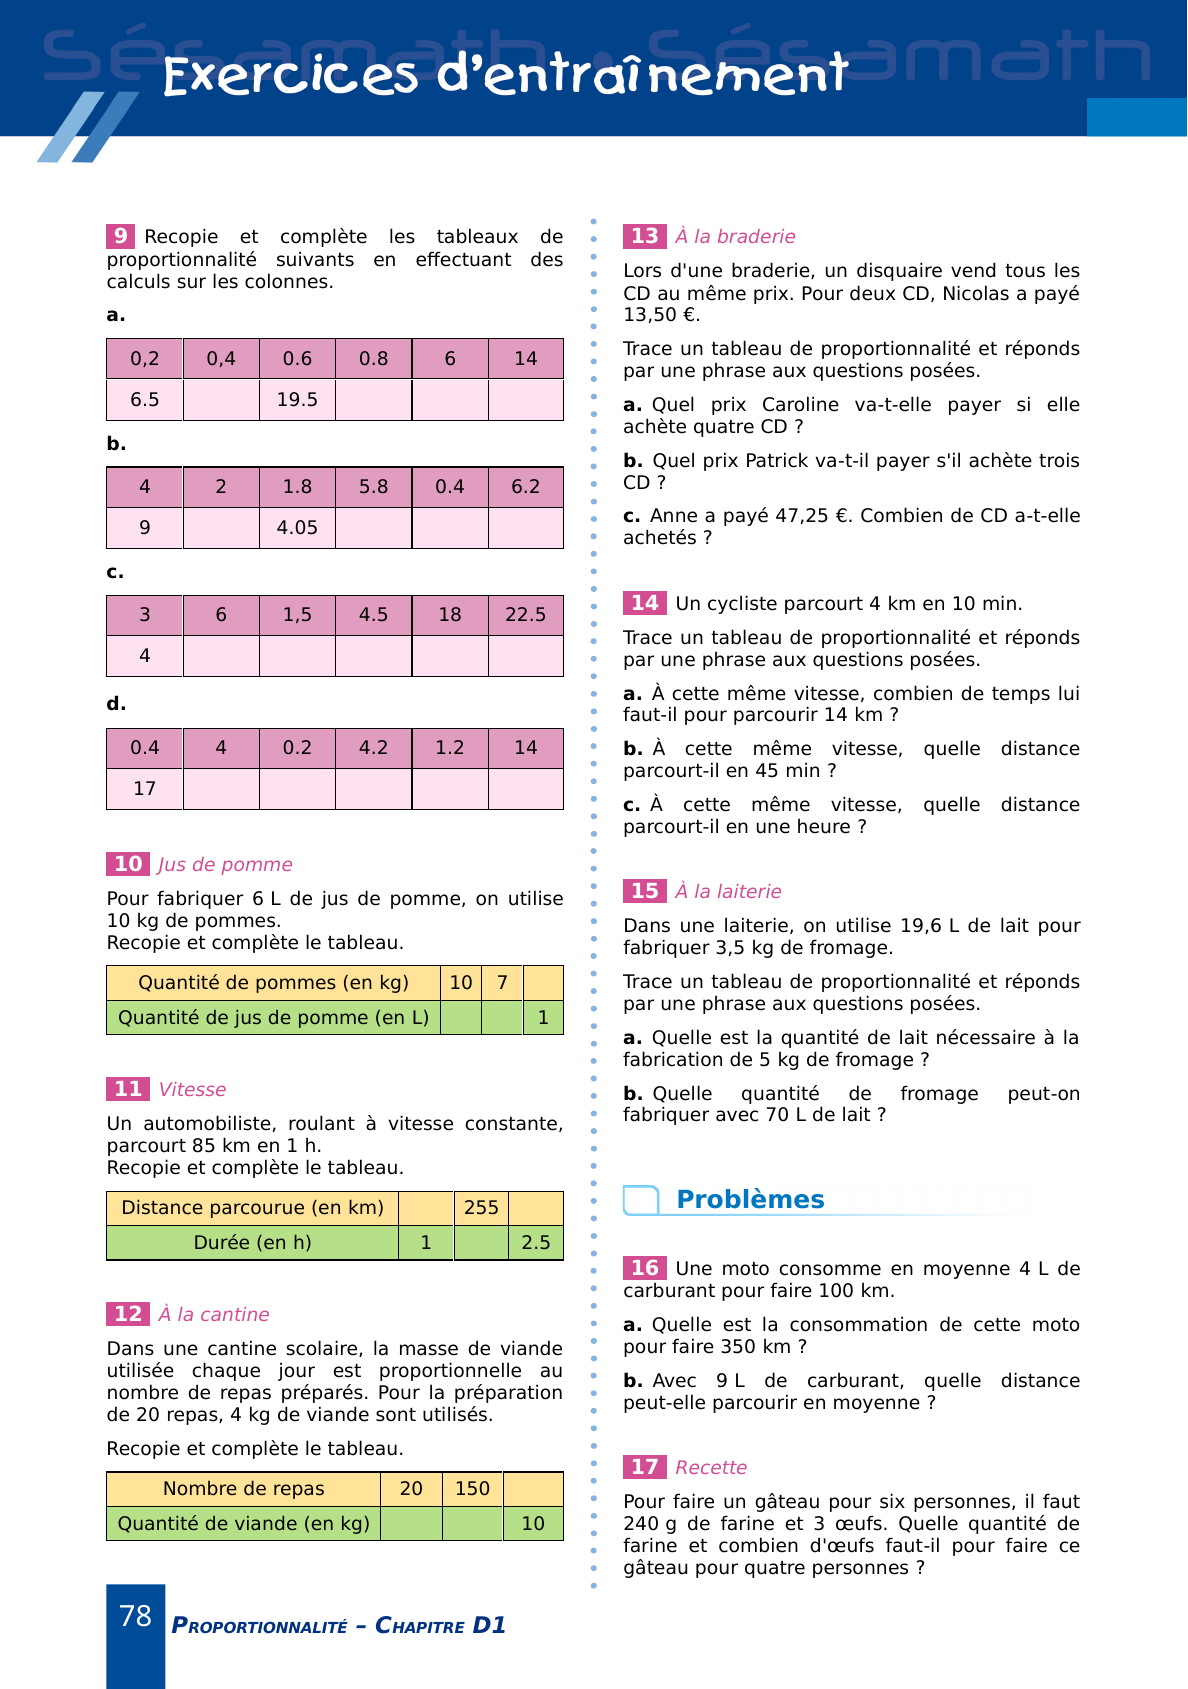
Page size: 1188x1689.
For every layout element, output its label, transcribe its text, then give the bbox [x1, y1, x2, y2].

table_cell 2,5 [509, 1226, 563, 1259]
table_header 150 [443, 1473, 502, 1506]
table_cell [336, 508, 411, 548]
table_header 1,5 [260, 596, 335, 635]
table_header [509, 1192, 563, 1225]
table_cell [336, 636, 411, 676]
table_cell [413, 380, 488, 420]
table_cell [184, 636, 259, 676]
table_header 2 [184, 468, 259, 507]
list Quel prix Caroline va‑t‑elle payer si elle achète quatre CD ? [623, 394, 1081, 438]
list À cette même vitesse, quelle distance parcourt‑il en 45 min ? [623, 738, 1081, 782]
table_cell [482, 1001, 522, 1034]
table_header 4,5 [336, 596, 411, 635]
table_cell [336, 769, 411, 809]
text Trace un tableau de proportionnalité et réponds par une phrase aux questions posées. [623, 971, 1081, 1015]
table_header 22,5 [489, 596, 563, 635]
table_cell [336, 380, 411, 420]
table_cell 6,5 [107, 380, 182, 420]
table_cell [443, 1507, 502, 1540]
table_header 10 [441, 966, 481, 1000]
table_header Nombre de repas [107, 1473, 380, 1506]
table_cell [413, 508, 488, 548]
list Recette [667, 1455, 1081, 1479]
table_header 255 [455, 1192, 508, 1225]
table_header 1,8 [260, 468, 335, 507]
table_cell [441, 1001, 481, 1034]
list Quel prix Patrick va‑t‑il payer s'il achète trois CD ? [623, 449, 1081, 493]
list Recopie et complète les tableaux de proportionnalité suivants en effectuant des calculs sur les colonnes. [106, 224, 564, 293]
table_header 6,2 [489, 468, 563, 507]
table_header 1,2 [413, 729, 488, 768]
table_cell 1 [399, 1226, 453, 1259]
table_header Distance parcourue (en km) [107, 1192, 398, 1225]
list Avec 9 L de carburant, quelle distance peut‑elle parcourir en moyenne ? [623, 1370, 1081, 1414]
table_cell 19,5 [260, 380, 335, 420]
table_cell 1 [524, 1001, 563, 1034]
table_header 0,2 [260, 729, 335, 768]
table_cell [184, 508, 259, 548]
list à la laiterie [667, 879, 1081, 903]
table_cell [489, 380, 563, 420]
table_cell 17 [107, 769, 182, 809]
table_cell Durée (en h) [107, 1226, 398, 1259]
list Anne a payé 47,25 €. Combien de CD a‑t‑elle achetés ? [623, 505, 1081, 549]
text Problèmes [1034, 1185, 1081, 1215]
table_cell [184, 769, 259, 809]
list Une moto consomme en moyenne 4 L de carburant pour faire 100 km. [623, 1256, 1081, 1302]
table_header 6 [413, 339, 488, 378]
list Pour fabriquer 6 L de jus de pomme, on utilise 10 kg de pommes. Recopie et complète le tableau. [106, 888, 564, 954]
table_header [504, 1473, 563, 1506]
table_cell [413, 769, 488, 809]
table_cell [489, 636, 563, 676]
table_cell [489, 769, 563, 809]
table_header 4 [107, 468, 182, 507]
table_header 3 [107, 596, 182, 635]
list Quelle quantité de fromage peut‑on fabriquer avec 70 L de lait ? [623, 1082, 1081, 1126]
text Trace un tableau de proportionnalité et réponds par une phrase aux questions posées. [623, 627, 1081, 671]
text Trace un tableau de proportionnalité et réponds par une phrase aux questions posées. [623, 338, 1081, 382]
list à la cantine [150, 1302, 564, 1326]
table_cell Quantité de viande (en kg) [107, 1507, 380, 1540]
table_header 0,6 [260, 339, 335, 378]
table_cell [184, 380, 259, 420]
table_cell 9 [107, 508, 182, 548]
list Vitesse [150, 1077, 564, 1101]
list Quelle est la consommation de cette moto pour faire 350 km ? [623, 1314, 1081, 1358]
table_header 5,8 [336, 468, 411, 507]
picture [622, 1185, 1034, 1216]
table_header 7 [482, 966, 522, 1000]
table_header 14 [489, 339, 563, 378]
table_cell 10 [504, 1507, 563, 1540]
table_header 6 [184, 596, 259, 635]
list Un automobiliste, roulant à vitesse constante, parcourt 85 km en 1 h. Recopie et complète le tableau. [106, 1113, 564, 1179]
table_header 0,2 [107, 339, 182, 378]
table_header [399, 1192, 453, 1225]
table_cell [489, 508, 563, 548]
table_cell [381, 1507, 442, 1540]
table_header 4 [184, 729, 259, 768]
list à la braderie [667, 224, 1081, 249]
table_header 0,4 [413, 468, 488, 507]
list Lors d'une braderie, un disquaire vend tous les CD au même prix. Pour deux CD, Nicolas a payé 13,50 €. [623, 260, 1081, 326]
table_header 4,2 [336, 729, 411, 768]
table_cell [260, 636, 335, 676]
table_cell [260, 769, 335, 809]
list Dans une laiterie, on utilise 19,6 L de lait pour fabriquer 3,5 kg de fromage. [623, 915, 1081, 959]
table_header 18 [413, 596, 488, 635]
table_header 0,8 [336, 339, 411, 378]
table_cell [413, 636, 488, 676]
picture [0, 0, 1187, 163]
table_header 0,4 [107, 729, 182, 768]
list Jus de pomme [150, 852, 564, 876]
list À cette même vitesse, combien de temps lui faut‑il pour parcourir 14 km ? [623, 682, 1081, 726]
table_cell 4 [107, 636, 182, 676]
table_header 20 [381, 1473, 442, 1506]
list À cette même vitesse, quelle distance parcourt‑il en une heure ? [623, 794, 1081, 838]
table_header 14 [489, 729, 563, 768]
list Un cycliste parcourt 4 km en 10 min. [667, 591, 1081, 615]
table_cell [455, 1226, 508, 1259]
list Pour faire un gâteau pour six personnes, il faut 240 g de farine et 3 œufs. Quelle quantité de farine et combien d'œufs faut‑il pour faire ce gâteau pour quatre personnes ? [623, 1491, 1081, 1579]
list Quelle est la quantité de lait nécessaire à la fabrication de 5 kg de fromage ? [623, 1027, 1081, 1071]
table_header [524, 966, 563, 1000]
table_cell Quantité de jus de pomme (en L) [107, 1001, 440, 1034]
table_header Quantité de pommes (en kg) [107, 966, 440, 1000]
table_cell 4,05 [260, 508, 335, 548]
table_header 0,4 [184, 339, 259, 378]
list Dans une cantine scolaire, la masse de viande utilisée chaque jour est proportionnelle au nombre de repas préparés. Pour la préparation de 20 repas, 4 kg de viande sont utilisés. [106, 1338, 564, 1426]
text Recopie et complète le tableau. [106, 1438, 564, 1459]
